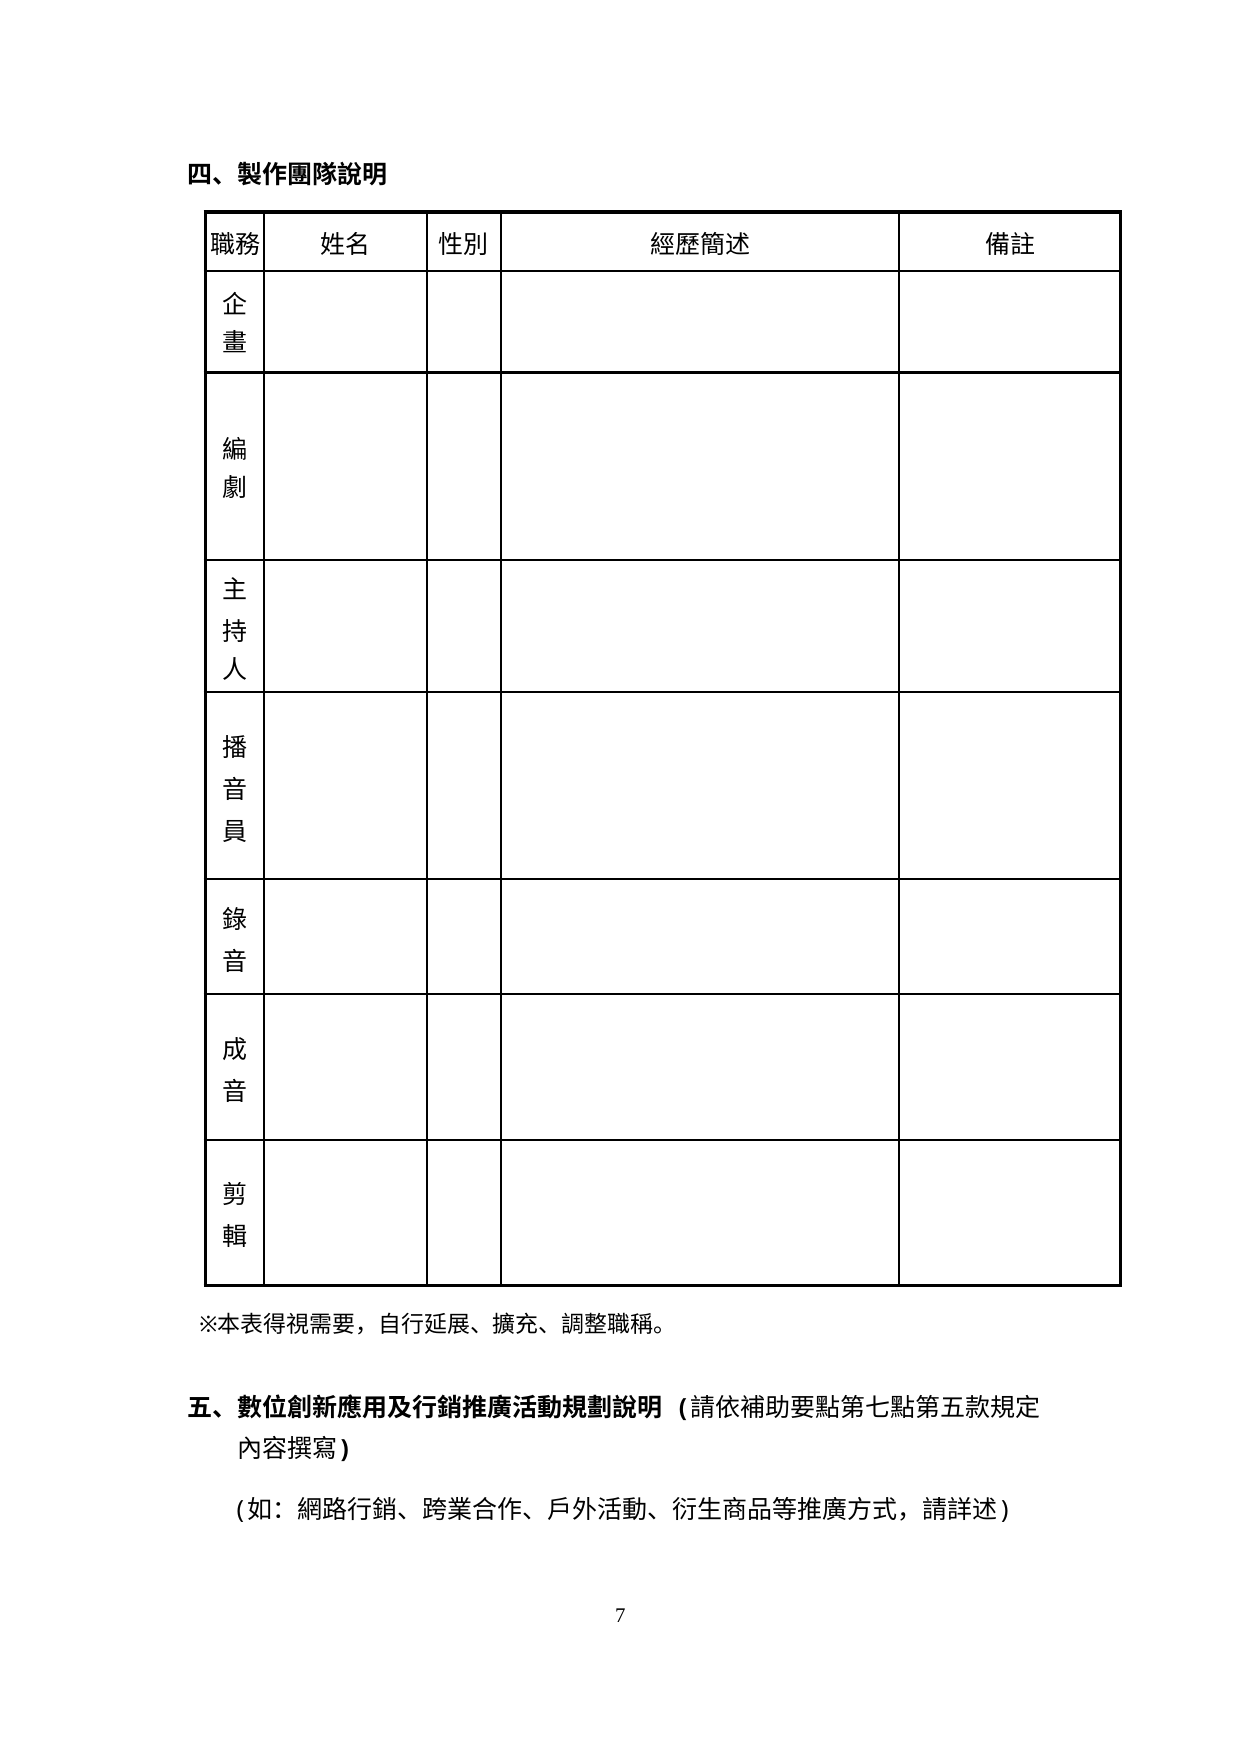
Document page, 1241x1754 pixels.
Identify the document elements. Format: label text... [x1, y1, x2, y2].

table_cell [900, 880, 1119, 993]
table_cell 編 劇 [207, 374, 263, 558]
table_cell [900, 374, 1119, 558]
table_cell [900, 561, 1119, 691]
table_cell [428, 880, 500, 993]
text 四、製作團隊說明 [187, 150, 1053, 192]
table_cell [502, 880, 898, 993]
table_cell [428, 374, 500, 558]
text (如：網路行銷、跨業合作、戶外活動、衍生商品等推廣方式，請詳述) [187, 1485, 1053, 1527]
table_header 姓名 [265, 214, 426, 269]
table_header 職務 [207, 214, 263, 269]
table_cell 錄 音 [207, 880, 263, 993]
table_cell [502, 561, 898, 691]
table_cell [900, 1141, 1119, 1284]
table_cell [502, 272, 898, 371]
table_cell 企 畫 [207, 272, 263, 371]
table_cell [265, 880, 426, 993]
table_header 備註 [900, 214, 1119, 269]
table_cell [428, 995, 500, 1139]
table_cell [502, 693, 898, 878]
table_header 性別 [428, 214, 500, 269]
table_cell [502, 1141, 898, 1284]
table_cell [900, 272, 1119, 371]
table_cell [265, 374, 426, 558]
table_cell [265, 995, 426, 1139]
table_cell [428, 561, 500, 691]
table_cell [900, 693, 1119, 878]
table_cell [265, 272, 426, 371]
table_cell [428, 1141, 500, 1284]
table_cell [502, 374, 898, 558]
table_header 經歷簡述 [502, 214, 898, 269]
table_cell [428, 693, 500, 878]
table_cell 成 音 [207, 995, 263, 1139]
table_cell [900, 995, 1119, 1139]
table_cell 播 音 員 [207, 693, 263, 878]
table_cell 剪 輯 [207, 1141, 263, 1284]
text ※本表得視需要，自行延展、擴充、調整職稱。 [187, 1306, 1053, 1339]
table_cell 主 持 人 [207, 561, 263, 691]
table_cell [265, 693, 426, 878]
table_cell [428, 272, 500, 371]
table_cell [502, 995, 898, 1139]
text 五、數位創新應用及行銷推廣活動規劃說明 (請依補助要點第七點第五款規定內容撰寫) [187, 1383, 1053, 1466]
table_cell [265, 561, 426, 691]
table_cell [265, 1141, 426, 1284]
